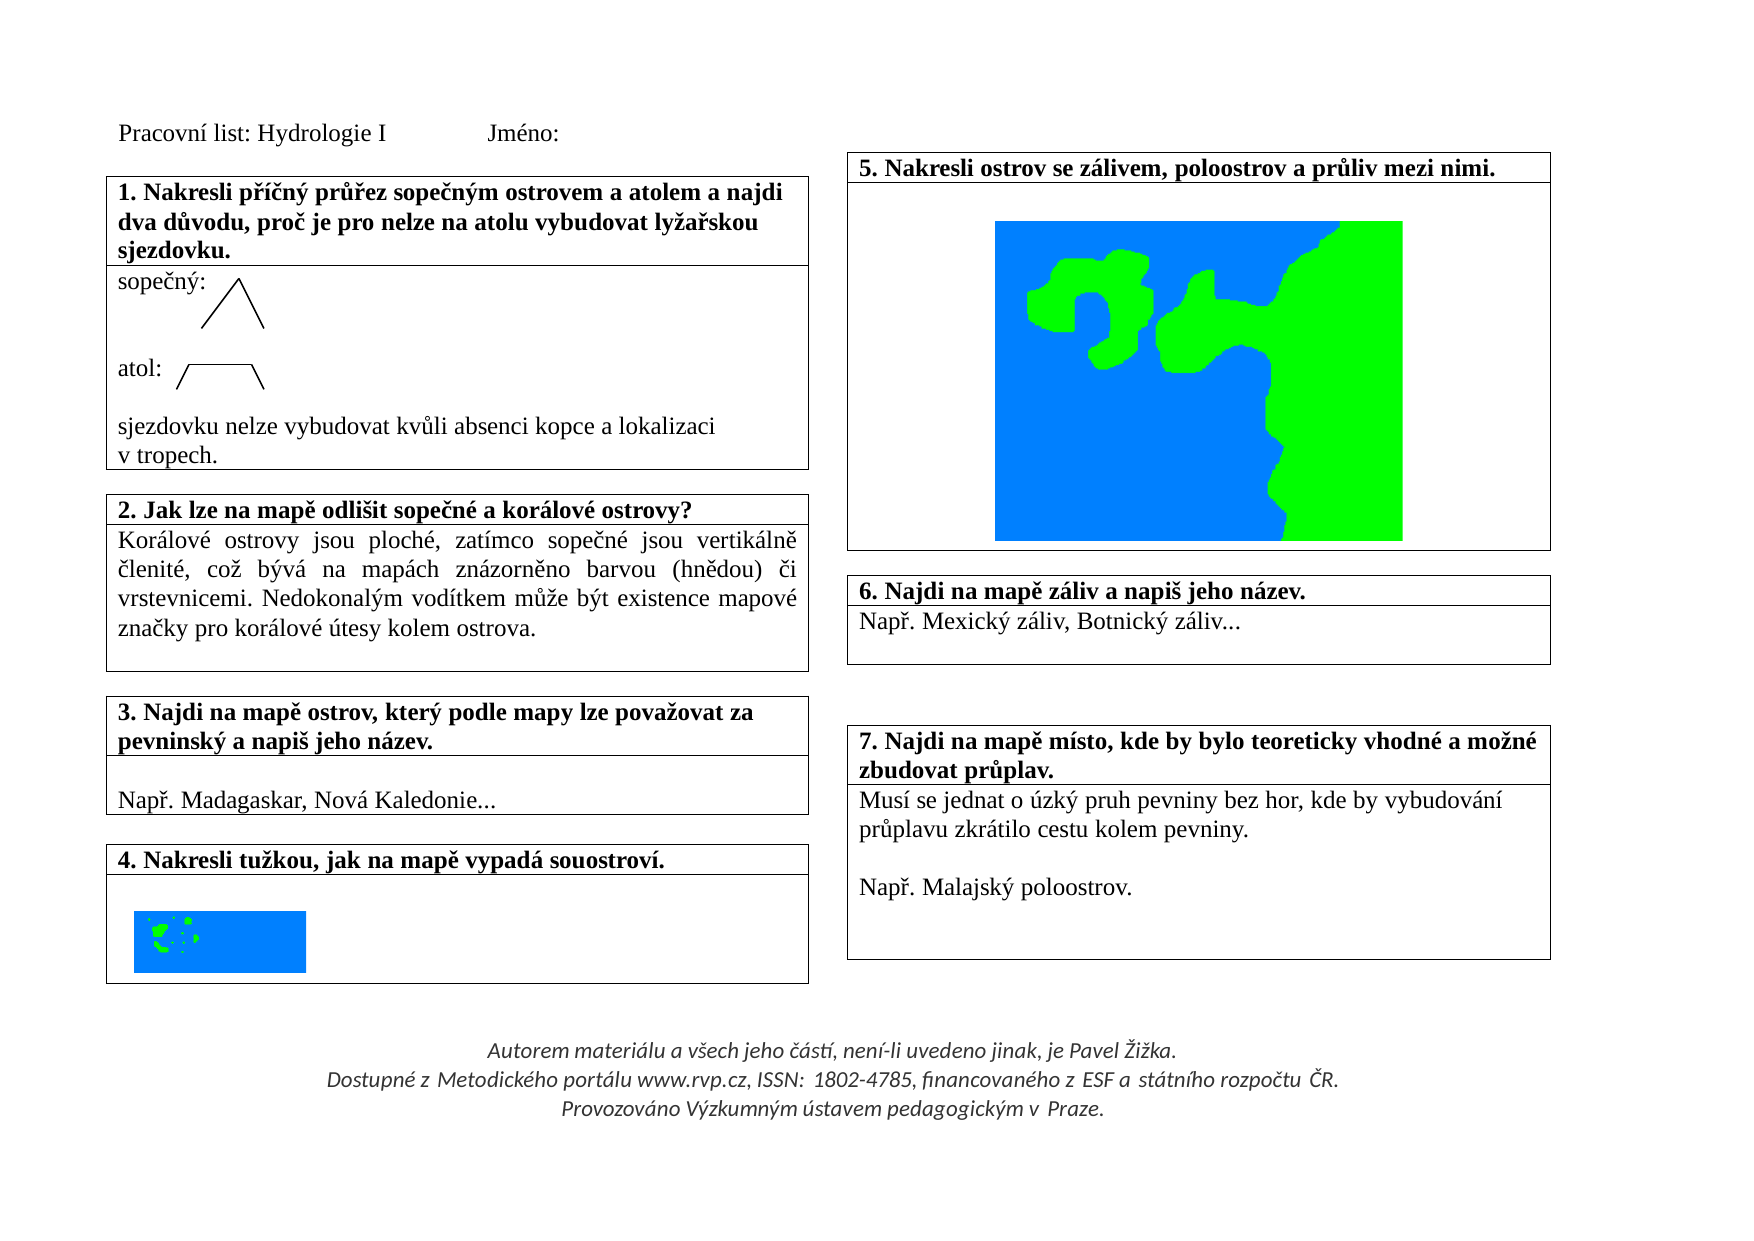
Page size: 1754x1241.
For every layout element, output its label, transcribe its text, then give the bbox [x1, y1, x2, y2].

table_cell Např. Mexický záliv, Botnický záliv... [848, 606, 1550, 664]
table_cell Např. Madagaskar, Nová Kaledonie... [107, 756, 808, 814]
table_header 4. Nakresli tužkou, jak na mapě vypadá souostroví. [107, 845, 808, 874]
table_header 6. Najdi na mapě záliv a napiš jeho název. [848, 576, 1550, 605]
table_cell sopečný: atol: sjezdovku nelze vybudovat kvůli absenci kopce a lokalizaci v tropech. [107, 266, 808, 469]
table_cell [107, 875, 808, 983]
table_header 2. Jak lze na mapě odlišit sopečné a korálové ostrovy? [107, 495, 808, 524]
table_header 3. Najdi na mapě ostrov, který podle mapy lze považovat za pevninský a napiš jeho název. [107, 697, 808, 755]
table_header 7. Najdi na mapě místo, kde by bylo teoreticky vhodné a možné zbudovat průplav. [848, 726, 1550, 784]
table_header 1. Nakresli příčný průřez sopečným ostrovem a atolem a najdi dva důvodu, proč je pro nelze na atolu vybudovat lyžařskou sjezdovku. [107, 177, 808, 264]
picture [134, 911, 307, 973]
table_cell [848, 183, 1550, 550]
text Pracovní list: Hydrologie I Jméno: [118, 118, 797, 147]
table_header 5. Nakresli ostrov se zálivem, poloostrov a průliv mezi nimi. [848, 153, 1550, 182]
table_cell Musí se jednat o úzký pruh pevniny bez hor, kde by vybudování průplavu zkrátilo cestu kolem pevniny. Např. Malajský poloostrov. [848, 785, 1550, 959]
picture [995, 221, 1403, 541]
table_cell Korálové ostrovy jsou ploché, zatímco sopečné jsou vertikálně členité, což bývá na mapách znázorněno barvou (hnědou) či vrstevnicemi. Nedokonalým vodítkem může být existence mapové značky pro korálové útesy kolem ostrova. [107, 525, 808, 671]
